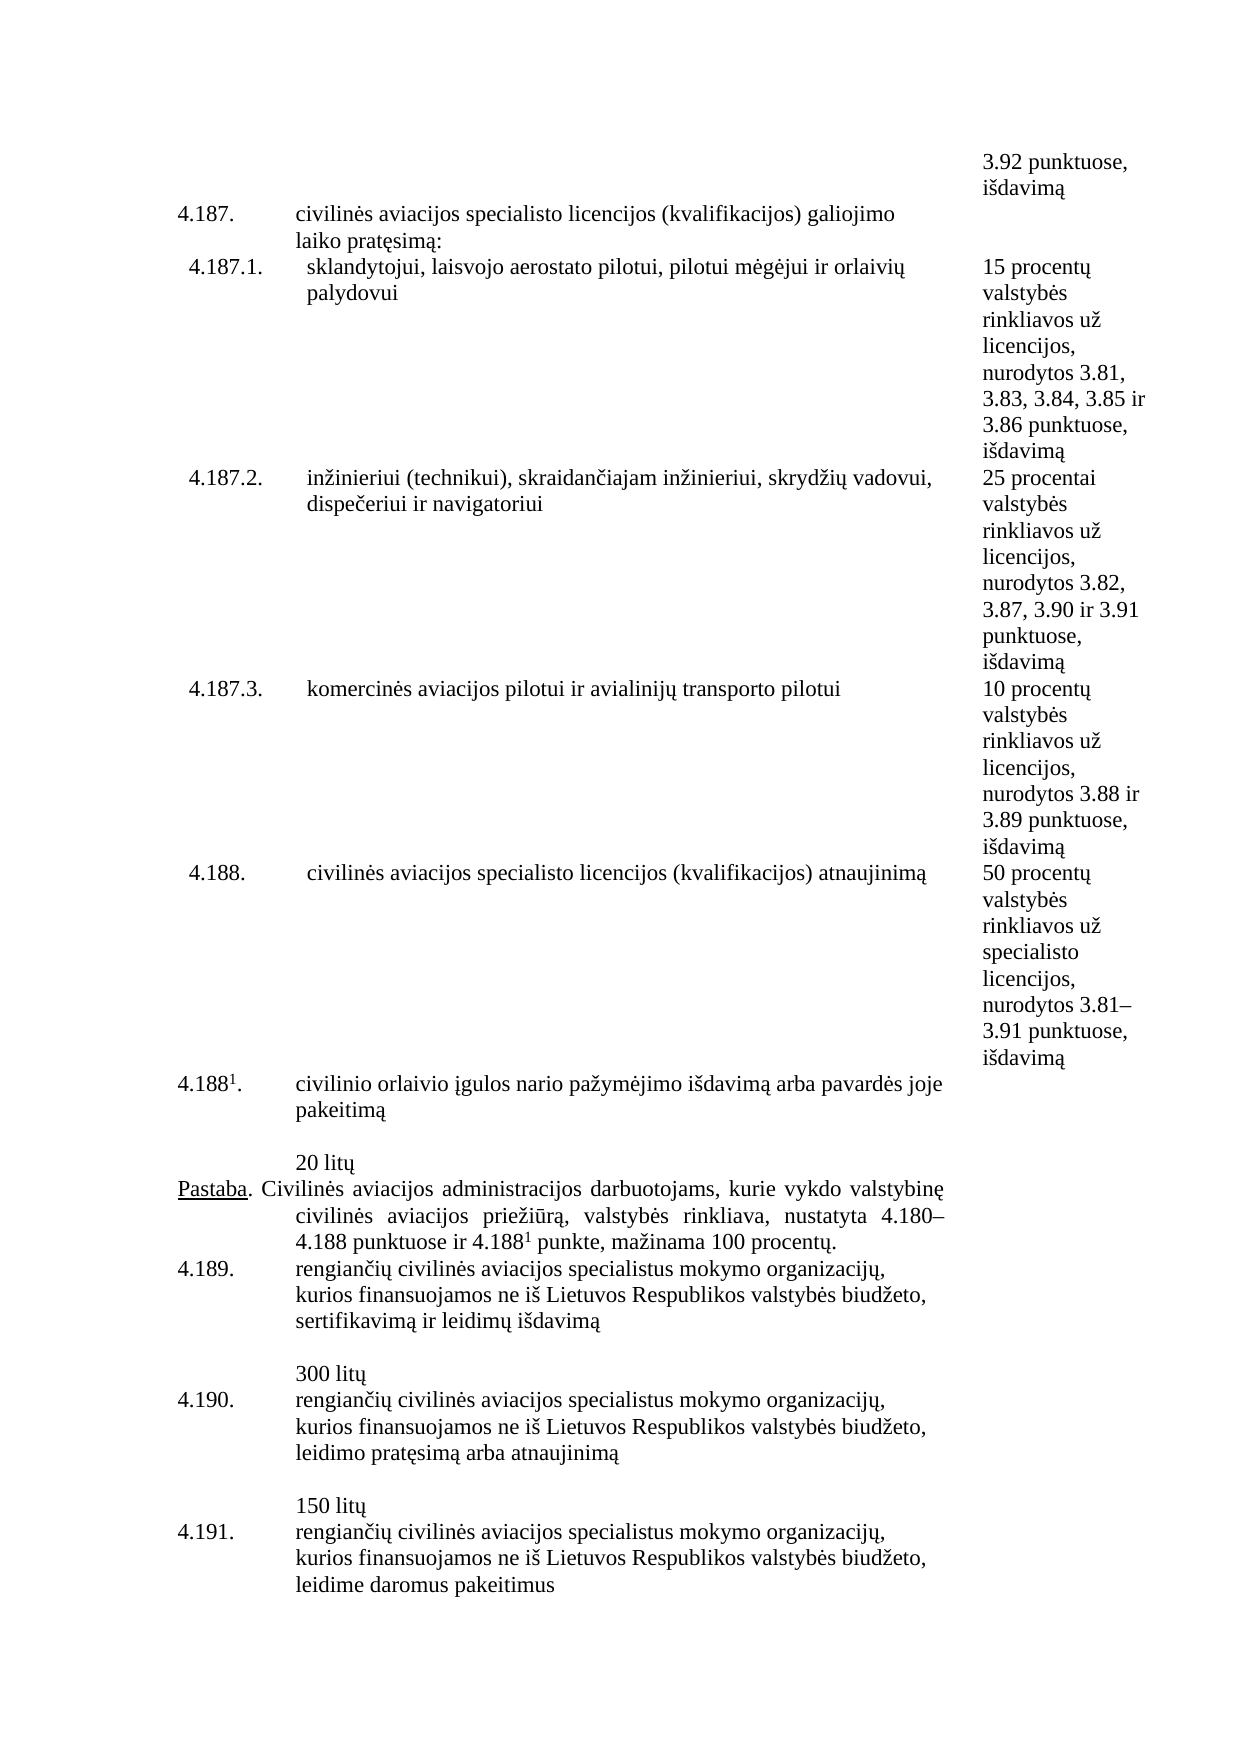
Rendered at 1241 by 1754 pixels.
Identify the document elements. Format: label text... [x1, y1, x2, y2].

table_header [295, 148, 971, 200]
table_cell 4.187.2. [177, 464, 295, 675]
text 4.191. rengiančių civilinės aviacijos specialistus mokymo organizacijų, kurios finansuojamos ne iš Lietuvos Respublikos valstybės biudžeto, leidime daromus pakeitimus [177, 1518, 945, 1597]
table_header 3.92 punktuose, išdavimą [971, 148, 1163, 200]
table_cell inžinieriui (technikui), skraidančiajam inžinieriui, skrydžių vadovui, dispečeriui ir navigatoriui [295, 464, 971, 675]
text Pastaba. Civilinės aviacijos administracijos darbuotojams, kurie vykdo valstybinę civilinės aviacijos priežiūrą, valstybės rinkliava, nustatyta 4.180–4.188 punktuose ir 4.1881 punkte, mažinama 100 procentų. [177, 1176, 945, 1254]
text 4.1881. civilinio orlaivio įgulos nario pažymėjimo išdavimą arba pavardės joje pakeitimą 20 litų [177, 1070, 945, 1176]
text 4.190. rengiančių civilinės aviacijos specialistus mokymo organizacijų, kurios finansuojamos ne iš Lietuvos Respublikos valstybės biudžeto, leidimo pratęsimą arba atnaujinimą 150 litų [177, 1386, 945, 1518]
text 4.189. rengiančių civilinės aviacijos specialistus mokymo organizacijų, kurios finansuojamos ne iš Lietuvos Respublikos valstybės biudžeto, sertifikavimą ir leidimų išdavimą 300 litų [177, 1254, 945, 1386]
table_cell 25 procentai valstybės rinkliavos už licencijos, nurodytos 3.82, 3.87, 3.90 ir 3.91 punktuose, išdavimą [971, 464, 1163, 675]
table_header [177, 148, 295, 200]
table_cell 10 procentų valstybės rinkliavos už licencijos, nurodytos 3.88 ir 3.89 punktuose, išdavimą [971, 675, 1163, 859]
text 4.187. civilinės aviacijos specialisto licencijos (kvalifikacijos) galiojimo laiko pratęsimą: [177, 200, 945, 253]
table_cell komercinės aviacijos pilotui ir avialinijų transporto pilotui [295, 675, 971, 859]
table_header sklandytojui, laisvojo aerostato pilotui, pilotui mėgėjui ir orlaivių palydovui [295, 253, 971, 464]
table_cell 4.188. [177, 859, 295, 1070]
table_cell 4.187.3. [177, 675, 295, 859]
table_cell 50 procentų valstybės rinkliavos už specialisto licencijos, nurodytos 3.81–3.91 punktuose, išdavimą [971, 859, 1163, 1070]
table_header 4.187.1. [177, 253, 295, 464]
table_header 15 procentų valstybės rinkliavos už licencijos, nurodytos 3.81, 3.83, 3.84, 3.85 ir 3.86 punktuose, išdavimą [971, 253, 1163, 464]
table_cell civilinės aviacijos specialisto licencijos (kvalifikacijos) atnaujinimą [295, 859, 971, 1070]
